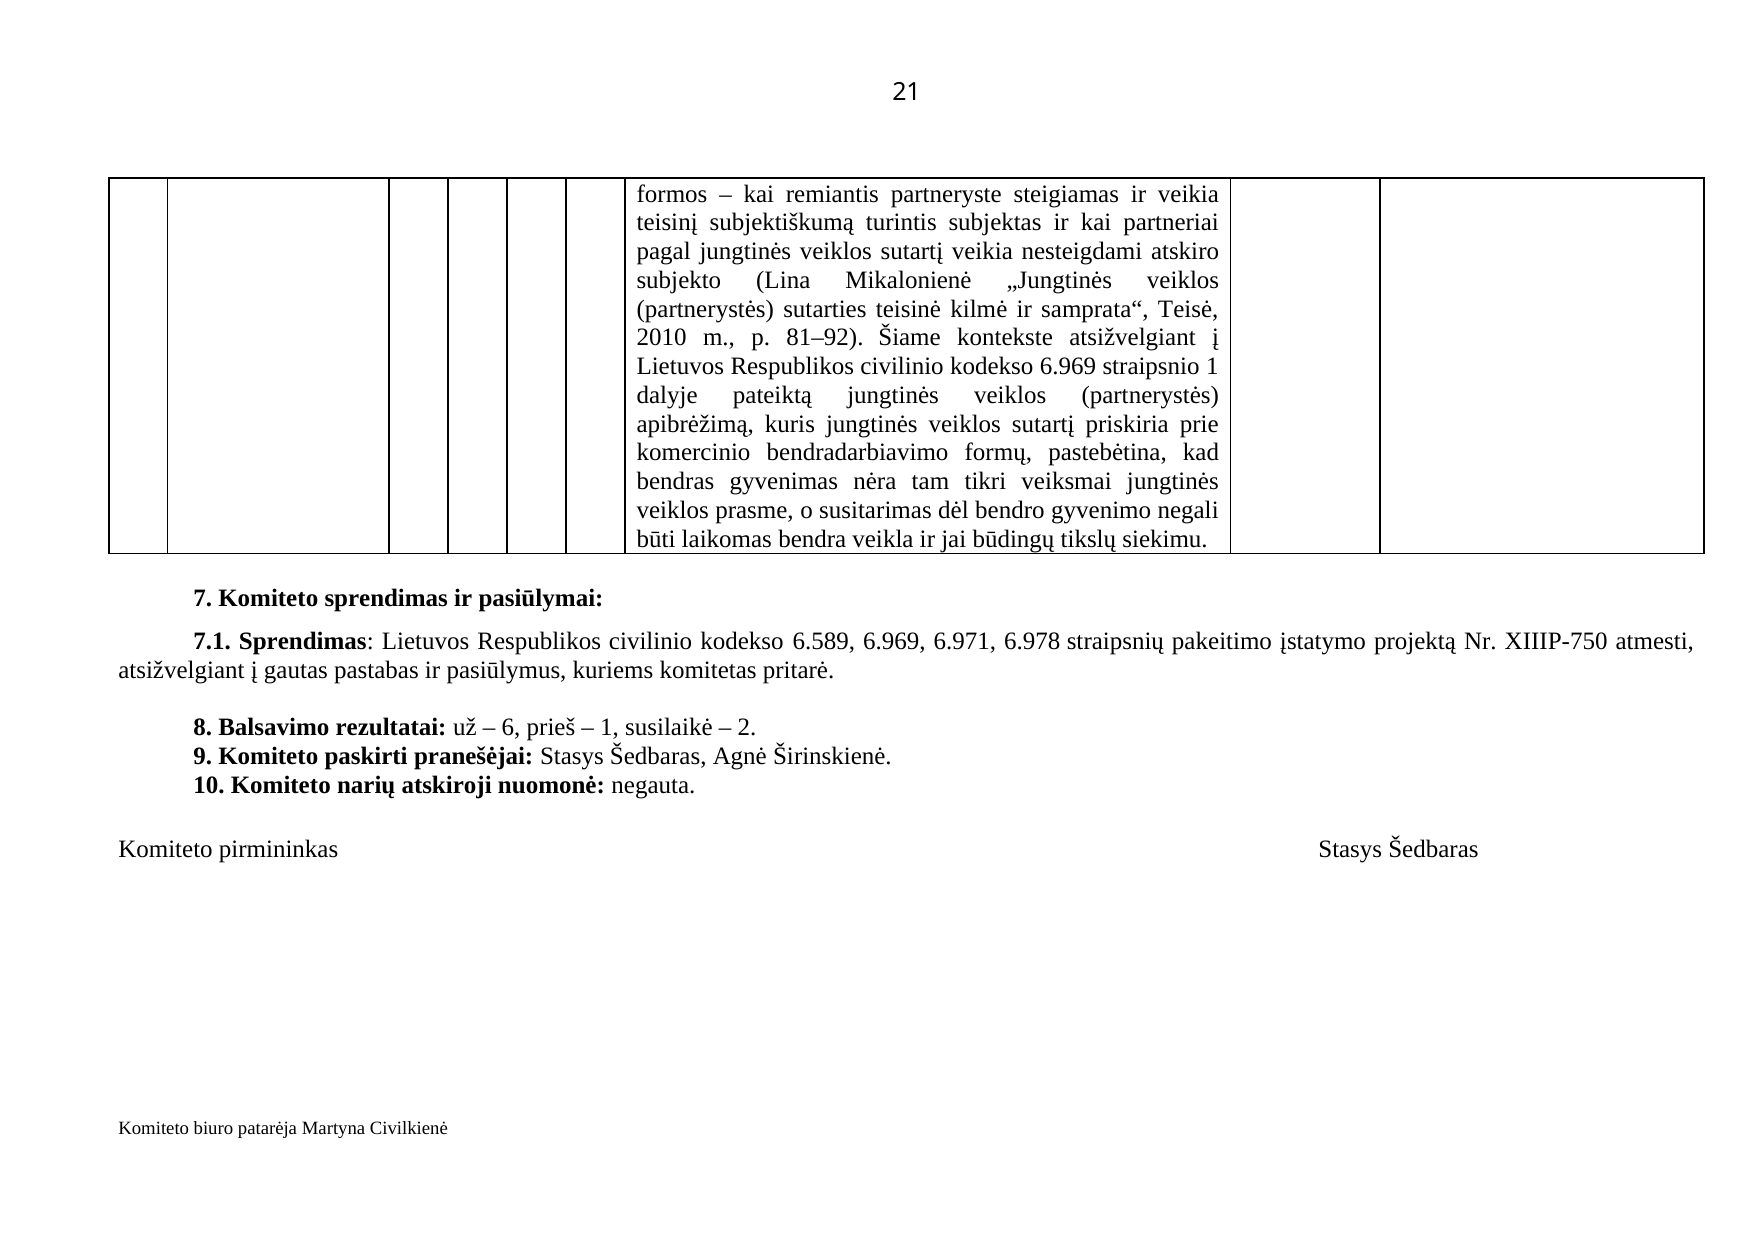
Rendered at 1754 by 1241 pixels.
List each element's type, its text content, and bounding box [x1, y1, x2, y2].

text 7. Komiteto sprendimas ir pasiūlymai: [118, 583, 1695, 612]
table_cell formos – kai remiantis partneryste steigiamas ir veikia teisinį subjektiškumą turintis subjektas ir kai partneriai pagal jungtinės veiklos sutartį veikia nesteigdami atskiro subjekto (Lina Mikalonienė „Jungtinės veiklos (partnerystės) sutarties teisinė kilmė ir samprata“, Teisė, 2010 m., p. 81–92). Šiame kontekste atsižvelgiant į Lietuvos Respublikos civilinio kodekso 6.969 straipsnio 1 dalyje pateiktą jungtinės veiklos (partnerystės) apibrėžimą, kuris jungtinės veiklos sutartį priskiria prie komercinio bendradarbiavimo formų, pastebėtina, kad bendras gyvenimas nėra tam tikri veiksmai jungtinės veiklos prasme, o susitarimas dėl bendro gyvenimo negali būti laikomas bendra veikla ir jai būdingų tikslų siekimu. [626, 179, 1230, 552]
table_cell [508, 179, 565, 552]
text 8. Balsavimo rezultatai: už – 6, prieš – 1, susilaikė – 2. [118, 712, 1695, 741]
text 9. Komiteto paskirti pranešėjai: Stasys Šedbaras, Agnė Širinskienė. [118, 741, 1695, 770]
table_cell [1381, 179, 1703, 552]
table_cell [449, 179, 506, 552]
table_cell [110, 179, 167, 552]
table_cell [1231, 179, 1379, 552]
table_cell [390, 179, 447, 552]
table_cell [567, 179, 624, 552]
text Komiteto biuro patarėja Martyna Civilkienė [118, 1117, 1695, 1139]
text 10. Komiteto narių atskiroji nuomonė: negauta. [118, 770, 1695, 798]
text 7.1. Sprendimas: Lietuvos Respublikos civilinio kodekso 6.589, 6.969, 6.971, 6.978 straipsnių pakeitimo įstatymo projektą Nr. XIIIP-750 atmesti, atsižvelgiant į gautas pastabas ir pasiūlymus, kuriems komitetas pritarė. [118, 626, 1695, 683]
table_cell [168, 179, 388, 552]
text Komiteto pirmininkas (Parašas) Stasys Šedbaras [118, 834, 1695, 863]
